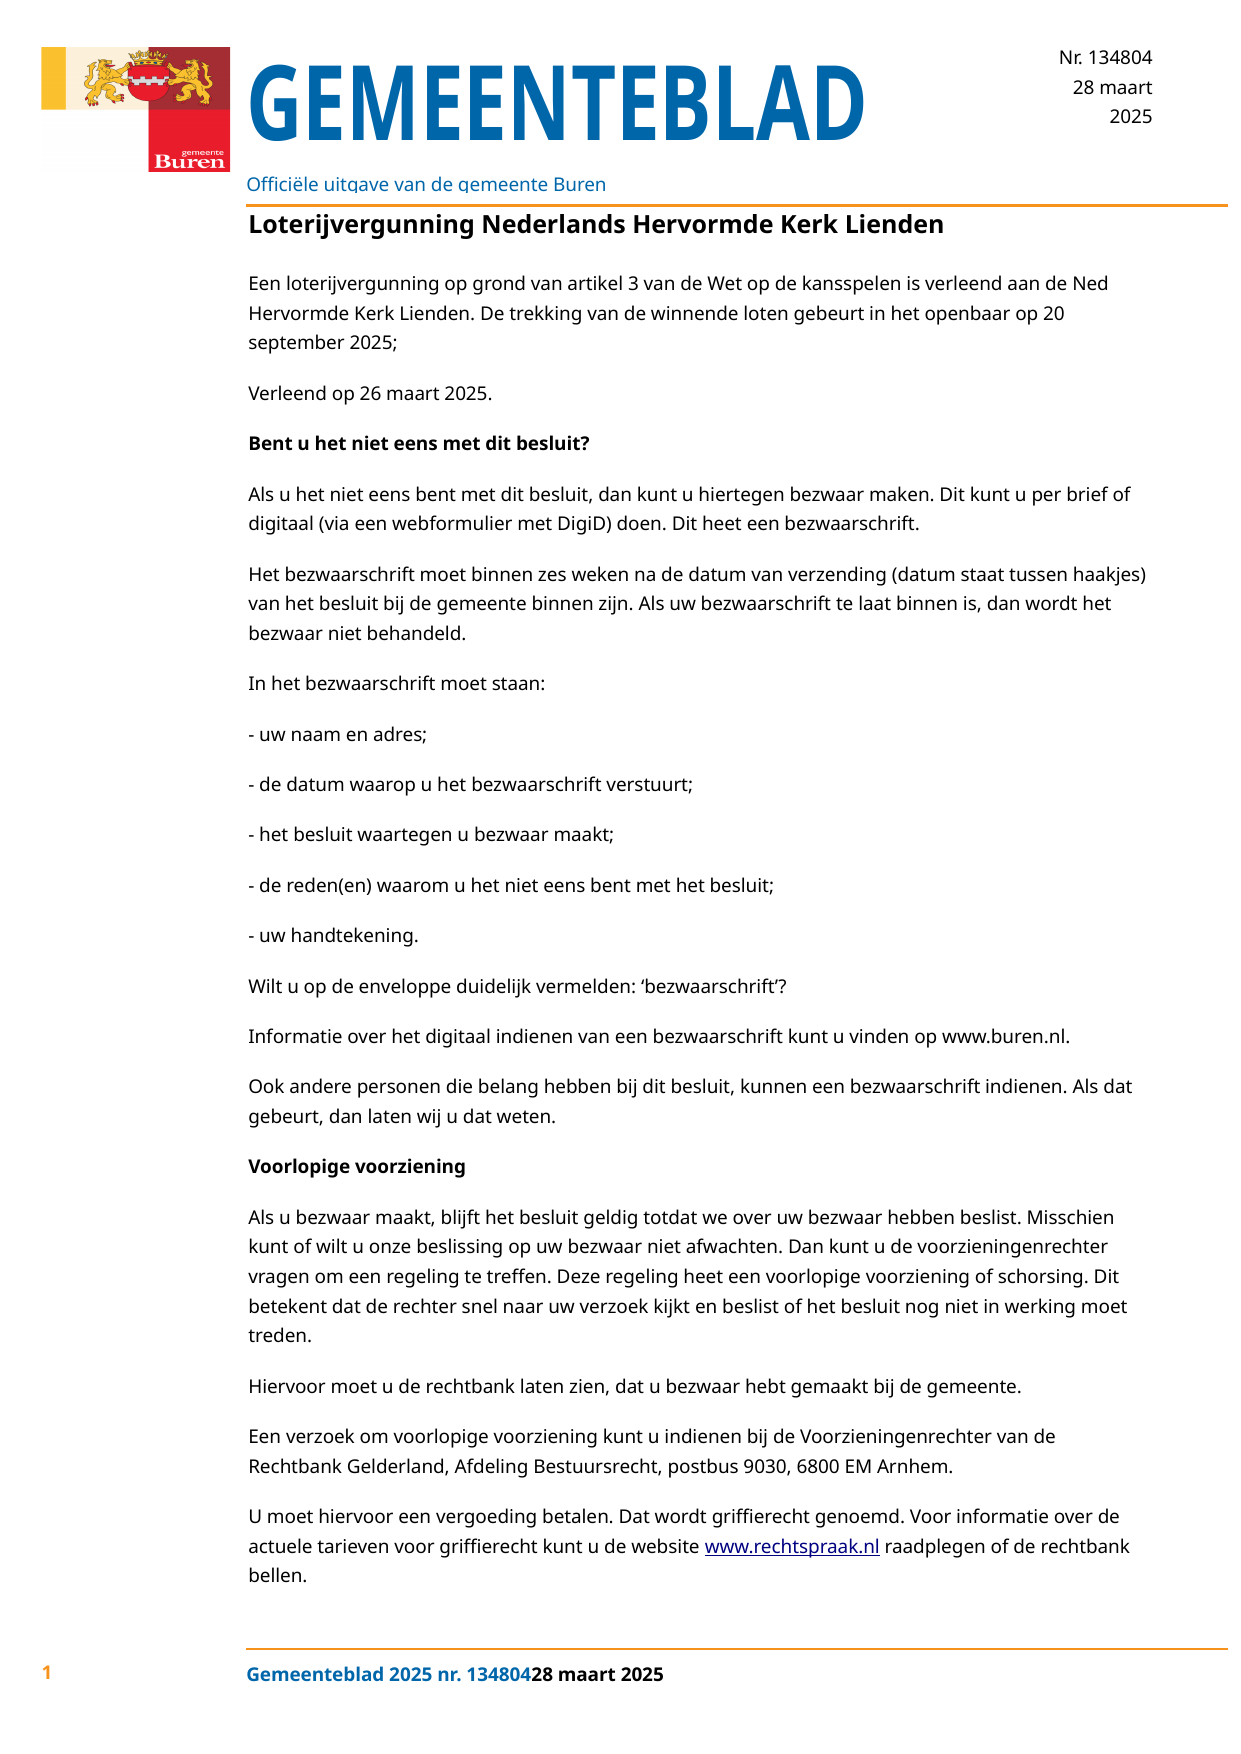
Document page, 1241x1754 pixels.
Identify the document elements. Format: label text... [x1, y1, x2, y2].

text Hiervoor moet u de rechtbank laten zien, dat u bezwaar hebt gemaakt bij de gemeente. [248, 1373, 1152, 1398]
text Verleend op 26 maart 2025. [248, 380, 1152, 406]
text - het besluit waartegen u bezwaar maakt; [248, 822, 1152, 847]
text Een verzoek om voorlopige voorziening kunt u indienen bij de Voorzieningenrechter van de Rechtbank Gelderland, Afdeling Bestuursrecht, postbus 9030, 6800 EM Arnhem. [248, 1423, 1152, 1478]
text Voorlopige voorziening [248, 1154, 1152, 1179]
text U moet hiervoor een vergoeding betalen. Dat wordt griffierecht genoemd. Voor informatie over de actuele tarieven voor griffierecht kunt u de website www.rechtspraak.nl raadplegen of de rechtbank bellen. [248, 1503, 1152, 1588]
text - de datum waarop u het bezwaarschrift verstuurt; [248, 771, 1152, 797]
text Informatie over het digitaal indienen van een bezwaarschrift kunt u vinden op www.buren.nl. [248, 1023, 1152, 1049]
text Een loterijvergunning op grond van artikel 3 van de Wet op de kansspelen is verleend aan de Ned Hervormde Kerk Lienden. De trekking van de winnende loten gebeurt in het openbaar op 20 september 2025; [248, 270, 1152, 355]
text - de reden(en) waarom u het niet eens bent met het besluit; [248, 872, 1152, 898]
text Bent u het niet eens met dit besluit? [248, 430, 1152, 456]
text Wilt u op de enveloppe duidelijk vermelden: ‘bezwaarschrift’? [248, 973, 1152, 998]
text In het bezwaarschrift moet staan: [248, 670, 1152, 696]
text - uw naam en adres; [248, 721, 1152, 746]
text Ook andere personen die belang hebben bij dit besluit, kunnen een bezwaarschrift indienen. Als dat gebeurt, dan laten wij u dat weten. [248, 1074, 1152, 1129]
picture [41, 47, 231, 172]
text Het bezwaarschrift moet binnen zes weken na de datum van verzending (datum staat tussen haakjes) van het besluit bij de gemeente binnen zijn. Als uw bezwaarschrift te laat binnen is, dan wordt het bezwaar niet behandeld. [248, 561, 1152, 646]
text Als u bezwaar maakt, blijft het besluit geldig totdat we over uw bezwaar hebben beslist. Misschien kunt of wilt u onze beslissing op uw bezwaar niet afwachten. Dan kunt u de voorzieningenrechter vragen om een regeling te treffen. Deze regeling heet een voorlopige voorziening of schorsing. Dit betekent dat de rechter snel naar uw verzoek kijkt en beslist of het besluit nog niet in werking moet treden. [248, 1204, 1152, 1348]
text Loterijvergunning Nederlands Hervormde Kerk Lienden [248, 207, 1152, 241]
text Als u het niet eens bent met dit besluit, dan kunt u hiertegen bezwaar maken. Dit kunt u per brief of digitaal (via een webformulier met DigiD) doen. Dit heet een bezwaarschrift. [248, 481, 1152, 536]
text - uw handtekening. [248, 922, 1152, 948]
